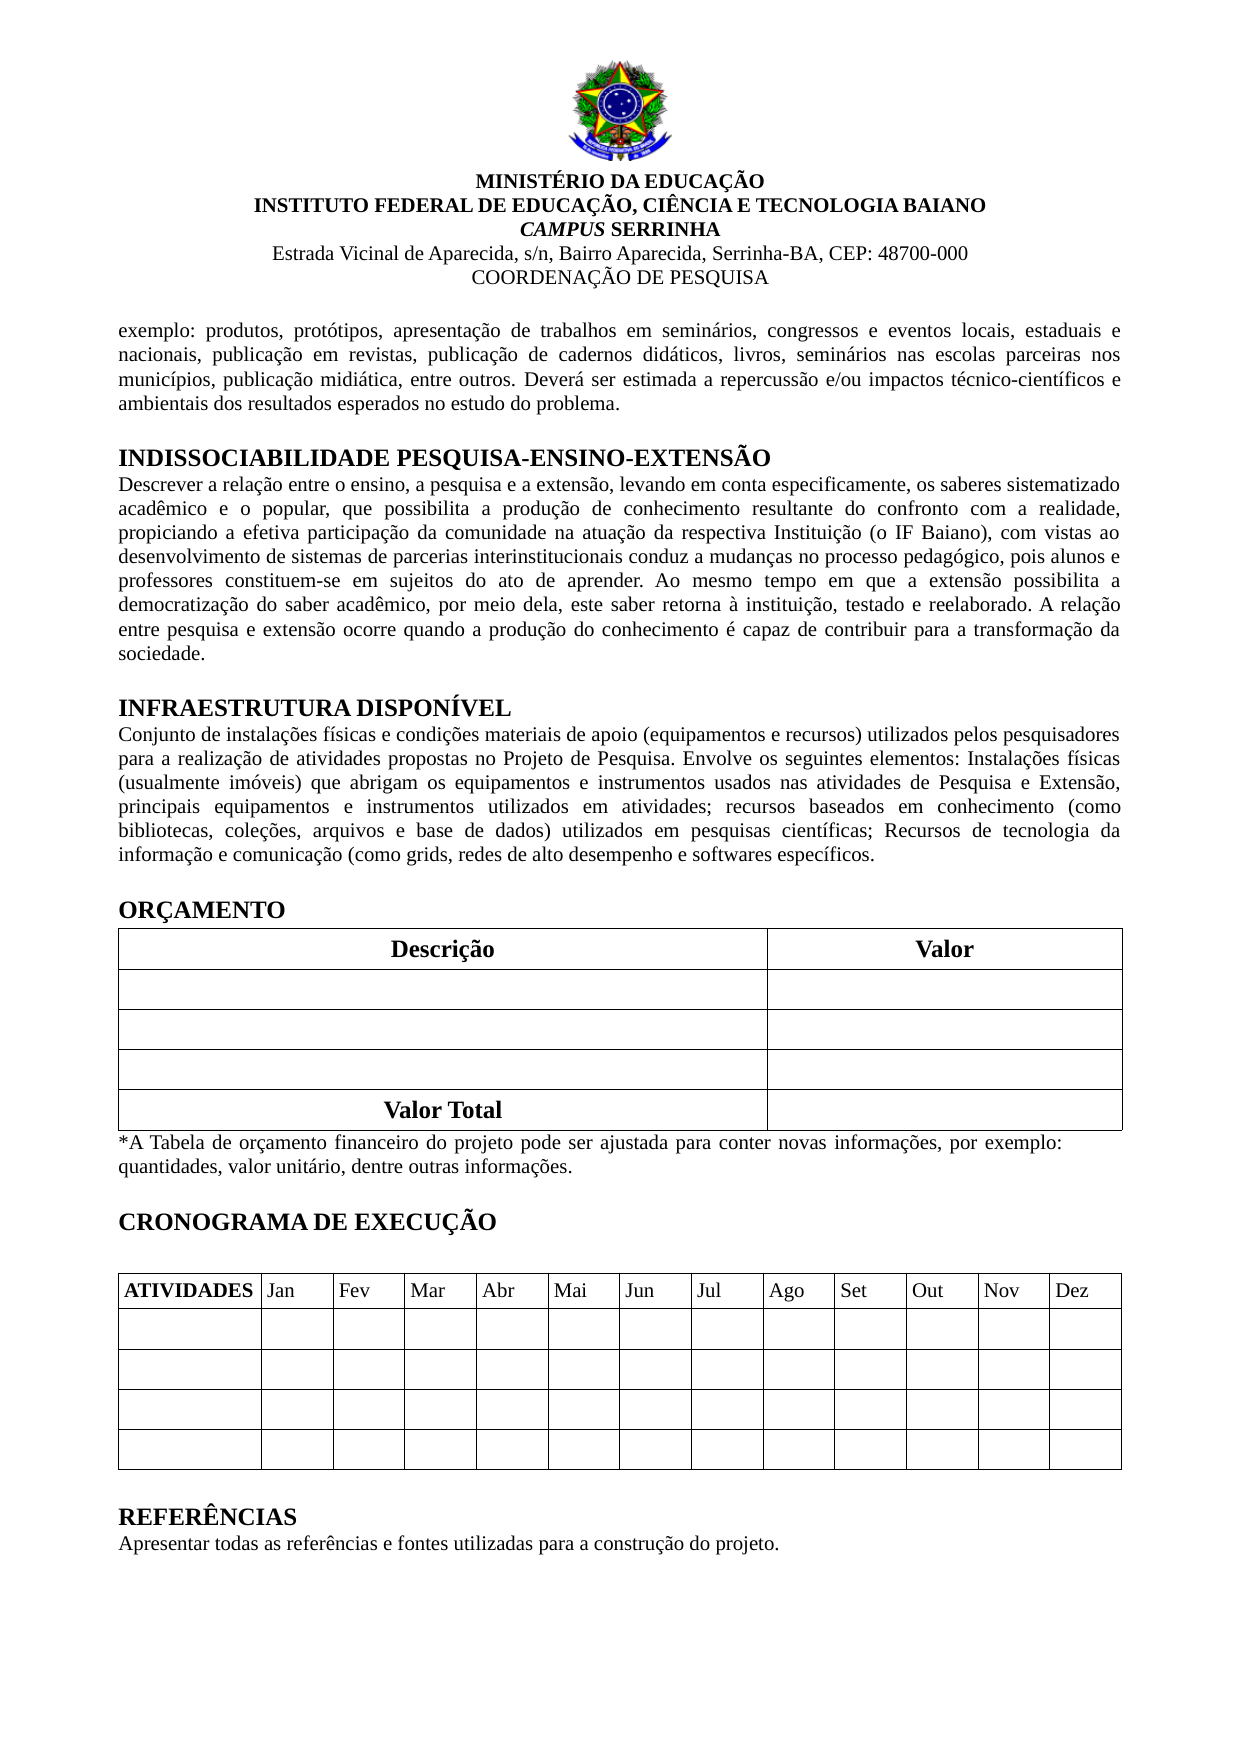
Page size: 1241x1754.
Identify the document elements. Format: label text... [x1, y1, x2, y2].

table_cell [692, 1309, 763, 1348]
table_header Abr [477, 1274, 548, 1308]
table_cell [979, 1350, 1049, 1389]
text REFERÊNCIAS [118, 1502, 1122, 1531]
text exemplo: produtos, protótipos, apresentação de trabalhos em seminários, congressos e eventos locais, estaduais e nacionais, publicação em revistas, publicação de cadernos didáticos, livros, seminários nas escolas parceiras nos municípios, publicação midiática, entre outros. Deverá ser estimada a repercussão e/ou impactos técnico-científicos e ambientais dos resultados esperados no estudo do problema. [118, 318, 1122, 414]
text Conjunto de instalações físicas e condições materiais de apoio (equipamentos e recursos) utilizados pelos pesquisadores para a realização de atividades propostas no Projeto de Pesquisa. Envolve os seguintes elementos: Instalações físicas (usualmente imóveis) que abrigam os equipamentos e instrumentos usados nas atividades de Pesquisa e Extensão, principais equipamentos e instrumentos utilizados em atividades; recursos baseados em conhecimento (como bibliotecas, coleções, arquivos e base de dados) utilizados em pesquisas científicas; Recursos de tecnologia da informação e comunicação (como grids, redes de alto desempenho e softwares específicos. [118, 722, 1122, 866]
table_cell [907, 1430, 978, 1469]
table_cell [768, 1010, 1122, 1049]
table_cell [405, 1430, 476, 1469]
table_cell [979, 1309, 1049, 1348]
table_cell [620, 1309, 691, 1348]
table_header Mar [405, 1274, 476, 1308]
text INFRAESTRUTURA DISPONÍVEL [118, 693, 1122, 722]
table_cell [764, 1350, 834, 1389]
table_cell [768, 970, 1122, 1009]
text INDISSOCIABILIDADE PESQUISA-ENSINO-EXTENSÃO [118, 443, 1122, 472]
text CRONOGRAMA DE EXECUÇÃO [118, 1207, 1122, 1235]
table_cell [119, 1430, 261, 1469]
table_cell [907, 1350, 978, 1389]
table_cell [620, 1350, 691, 1389]
table_cell [620, 1430, 691, 1469]
table_cell [119, 1050, 767, 1089]
table_cell [764, 1309, 834, 1348]
table_cell [549, 1309, 619, 1348]
table_cell [1050, 1309, 1121, 1348]
table_header Mai [549, 1274, 619, 1308]
table_cell [768, 1050, 1122, 1089]
table_header Ago [764, 1274, 834, 1308]
table_cell [549, 1390, 619, 1429]
table_cell [119, 1010, 767, 1049]
table_cell [1050, 1390, 1121, 1429]
table_cell [119, 1350, 261, 1389]
table_cell [764, 1430, 834, 1469]
table_cell [979, 1390, 1049, 1429]
table_header Set [835, 1274, 906, 1308]
table_cell [692, 1430, 763, 1469]
table_cell [119, 970, 767, 1009]
table_cell [907, 1309, 978, 1348]
table_cell [262, 1350, 333, 1389]
table_header Dez [1050, 1274, 1121, 1308]
table_cell [405, 1390, 476, 1429]
table_cell [477, 1309, 548, 1348]
table_cell Valor Total [119, 1090, 767, 1130]
text Apresentar todas as referências e fontes utilizadas para a construção do projeto. [118, 1531, 1122, 1555]
table_header Jan [262, 1274, 333, 1308]
text ORÇAMENTO [118, 895, 1122, 924]
table_cell [768, 1090, 1122, 1130]
table_header Descrição [119, 929, 767, 968]
table_cell [334, 1350, 404, 1389]
table_cell [334, 1390, 404, 1429]
table_cell [477, 1430, 548, 1469]
table_header Jun [620, 1274, 691, 1308]
table_cell [907, 1390, 978, 1429]
table_cell [119, 1390, 261, 1429]
table_cell [262, 1309, 333, 1348]
table_cell [692, 1390, 763, 1429]
table_cell [1050, 1430, 1121, 1469]
table_header Nov [979, 1274, 1049, 1308]
table_header Out [907, 1274, 978, 1308]
table_cell [334, 1430, 404, 1469]
table_cell [262, 1390, 333, 1429]
table_cell [1050, 1350, 1121, 1389]
table_cell [620, 1390, 691, 1429]
table_cell [262, 1430, 333, 1469]
table_cell [477, 1350, 548, 1389]
table_cell [979, 1430, 1049, 1469]
table_header Fev [334, 1274, 404, 1308]
table_cell [835, 1350, 906, 1389]
table_cell [119, 1309, 261, 1348]
table_cell [549, 1350, 619, 1389]
table_cell [477, 1390, 548, 1429]
table_cell [692, 1350, 763, 1389]
table_header ATIVIDADES [119, 1274, 261, 1308]
table_cell [405, 1350, 476, 1389]
table_cell [764, 1390, 834, 1429]
table_header Valor [768, 929, 1122, 968]
table_cell [835, 1430, 906, 1469]
text *A Tabela de orçamento financeiro do projeto pode ser ajustada para conter novas informações, por exemplo: quantidades, valor unitário, dentre outras informações. [118, 1131, 1063, 1178]
table_header Jul [692, 1274, 763, 1308]
table_cell [334, 1309, 404, 1348]
table_cell [549, 1430, 619, 1469]
table_cell [405, 1309, 476, 1348]
table_cell [835, 1390, 906, 1429]
text Descrever a relação entre o ensino, a pesquisa e a extensão, levando em conta especificamente, os saberes sistematizado acadêmico e o popular, que possibilita a produção de conhecimento resultante do confronto com a realidade, propiciando a efetiva participação da comunidade na atuação da respectiva Instituição (o IF Baiano), com vistas ao desenvolvimento de sistemas de parcerias interinstitucionais conduz a mudanças no processo pedagógico, pois alunos e professores constituem-se em sujeitos do ato de aprender. Ao mesmo tempo em que a extensão possibilita a democratização do saber acadêmico, por meio dela, este saber retorna à instituição, testado e reelaborado. A relação entre pesquisa e extensão ocorre quando a produção do conhecimento é capaz de contribuir para a transformação da sociedade. [118, 472, 1122, 664]
table_cell [835, 1309, 906, 1348]
